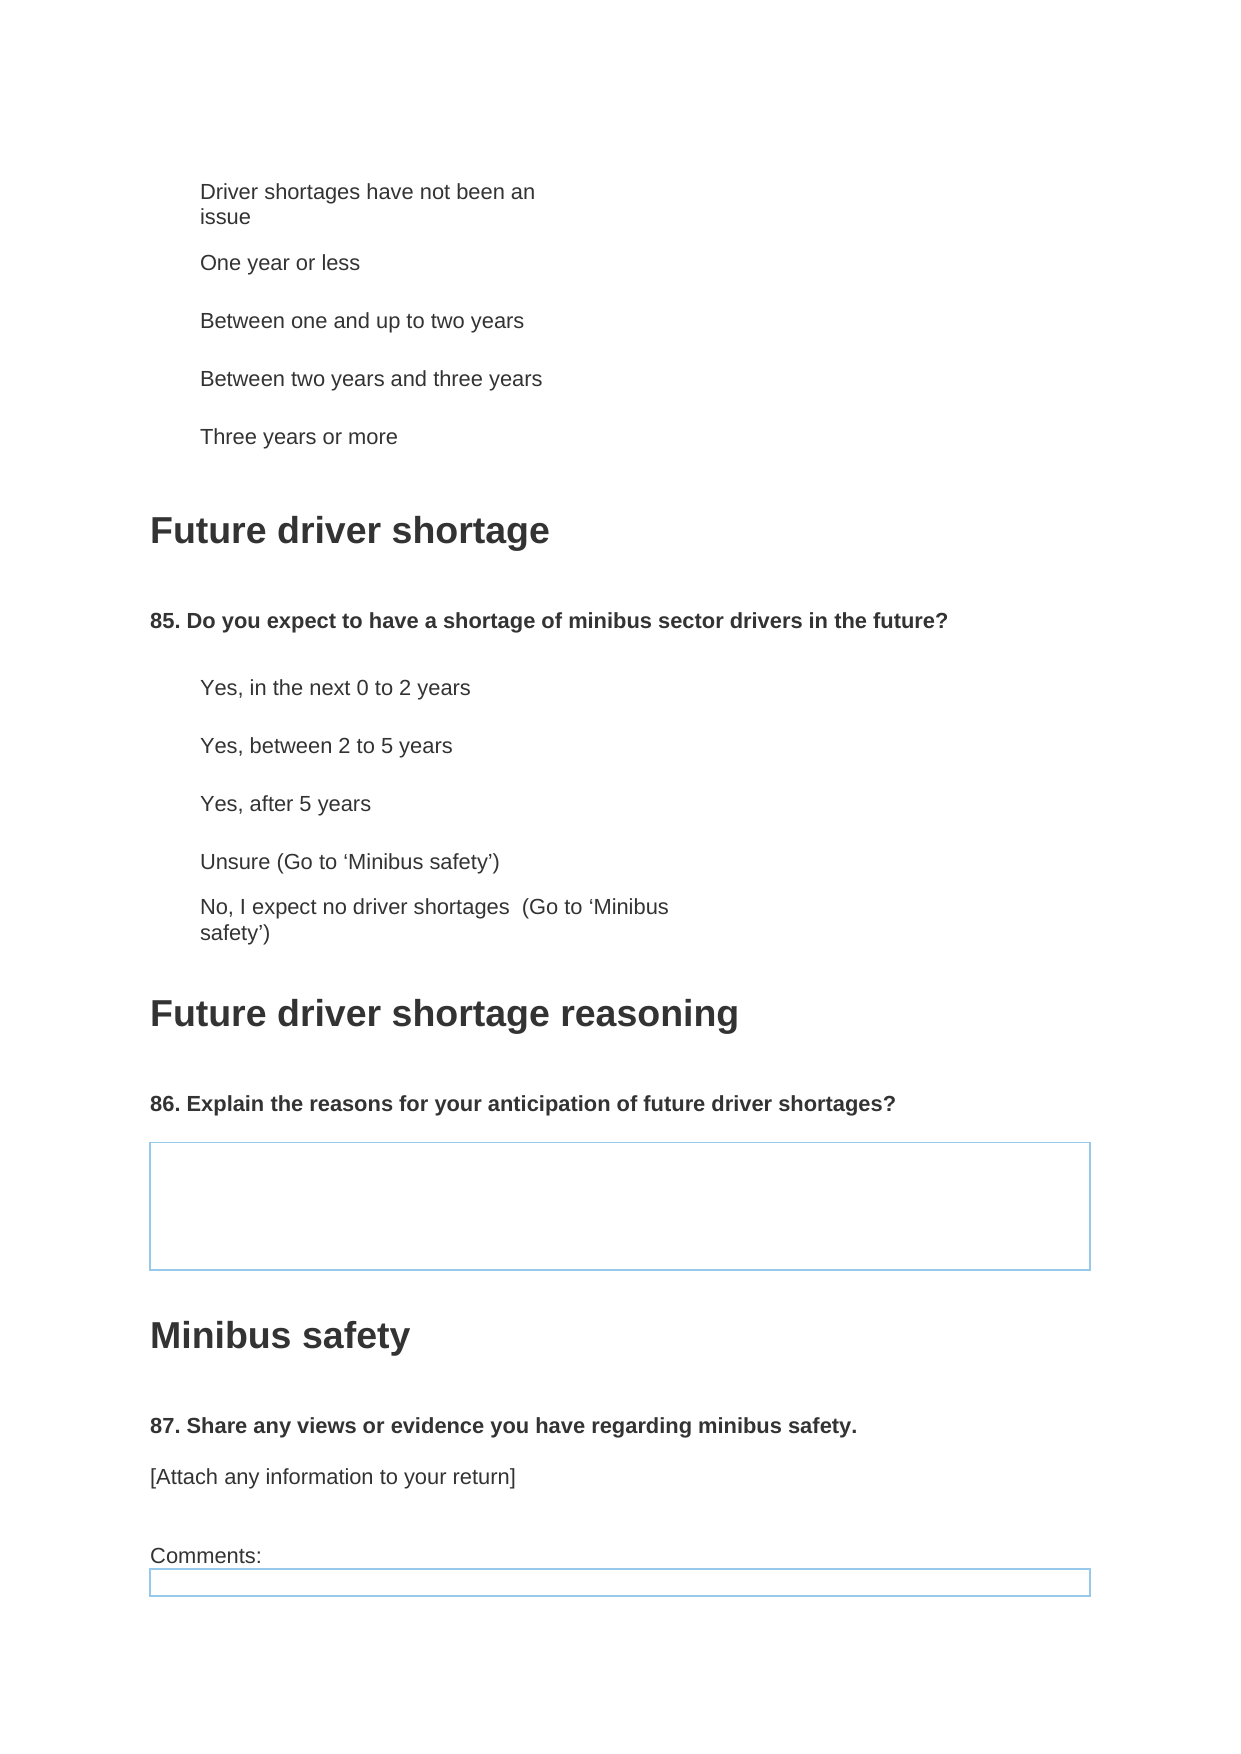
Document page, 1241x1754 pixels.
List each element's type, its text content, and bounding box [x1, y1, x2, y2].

subtitle 86. Explain the reasons for your anticipation of future driver shortages? [150, 1091, 1090, 1116]
table_cell No, I expect no driver shortages (Go to ‘Minibus safety’) [200, 891, 746, 948]
subtitle 85. Do you expect to have a shortage of minibus sector drivers in the future? [150, 608, 1090, 633]
table_cell One year or less [200, 233, 592, 291]
table_cell [150, 775, 200, 832]
table_cell Unsure (Go to ‘Minibus safety’) [200, 833, 746, 891]
table_cell [150, 291, 200, 349]
table_cell Between one and up to two years [200, 291, 592, 349]
text Comments: [150, 1543, 1090, 1568]
table_cell [150, 891, 200, 948]
table_header Yes, in the next 0 to 2 years [200, 659, 746, 716]
table_cell Yes, between 2 to 5 years [200, 716, 746, 774]
table_cell Three years or more [200, 407, 592, 465]
text Future driver shortage [150, 508, 1090, 552]
table_cell [150, 233, 200, 291]
table_header [151, 1570, 1089, 1595]
table_cell [150, 349, 200, 407]
text Minibus safety [150, 1314, 1090, 1357]
table_cell [150, 833, 200, 891]
table_header Driver shortages have not been an issue [200, 175, 592, 233]
table_header [151, 1143, 1089, 1269]
table_cell [150, 407, 200, 465]
text Future driver shortage reasoning [150, 992, 1090, 1035]
table_cell [150, 716, 200, 774]
text [Attach any information to your return] Uploading... [150, 1464, 1090, 1489]
table_cell Yes, after 5 years [200, 775, 746, 832]
table_cell Between two years and three years [200, 349, 592, 407]
subtitle 87. Share any views or evidence you have regarding minibus safety. [150, 1413, 1090, 1438]
table_header [150, 175, 200, 233]
table_header [150, 659, 200, 716]
